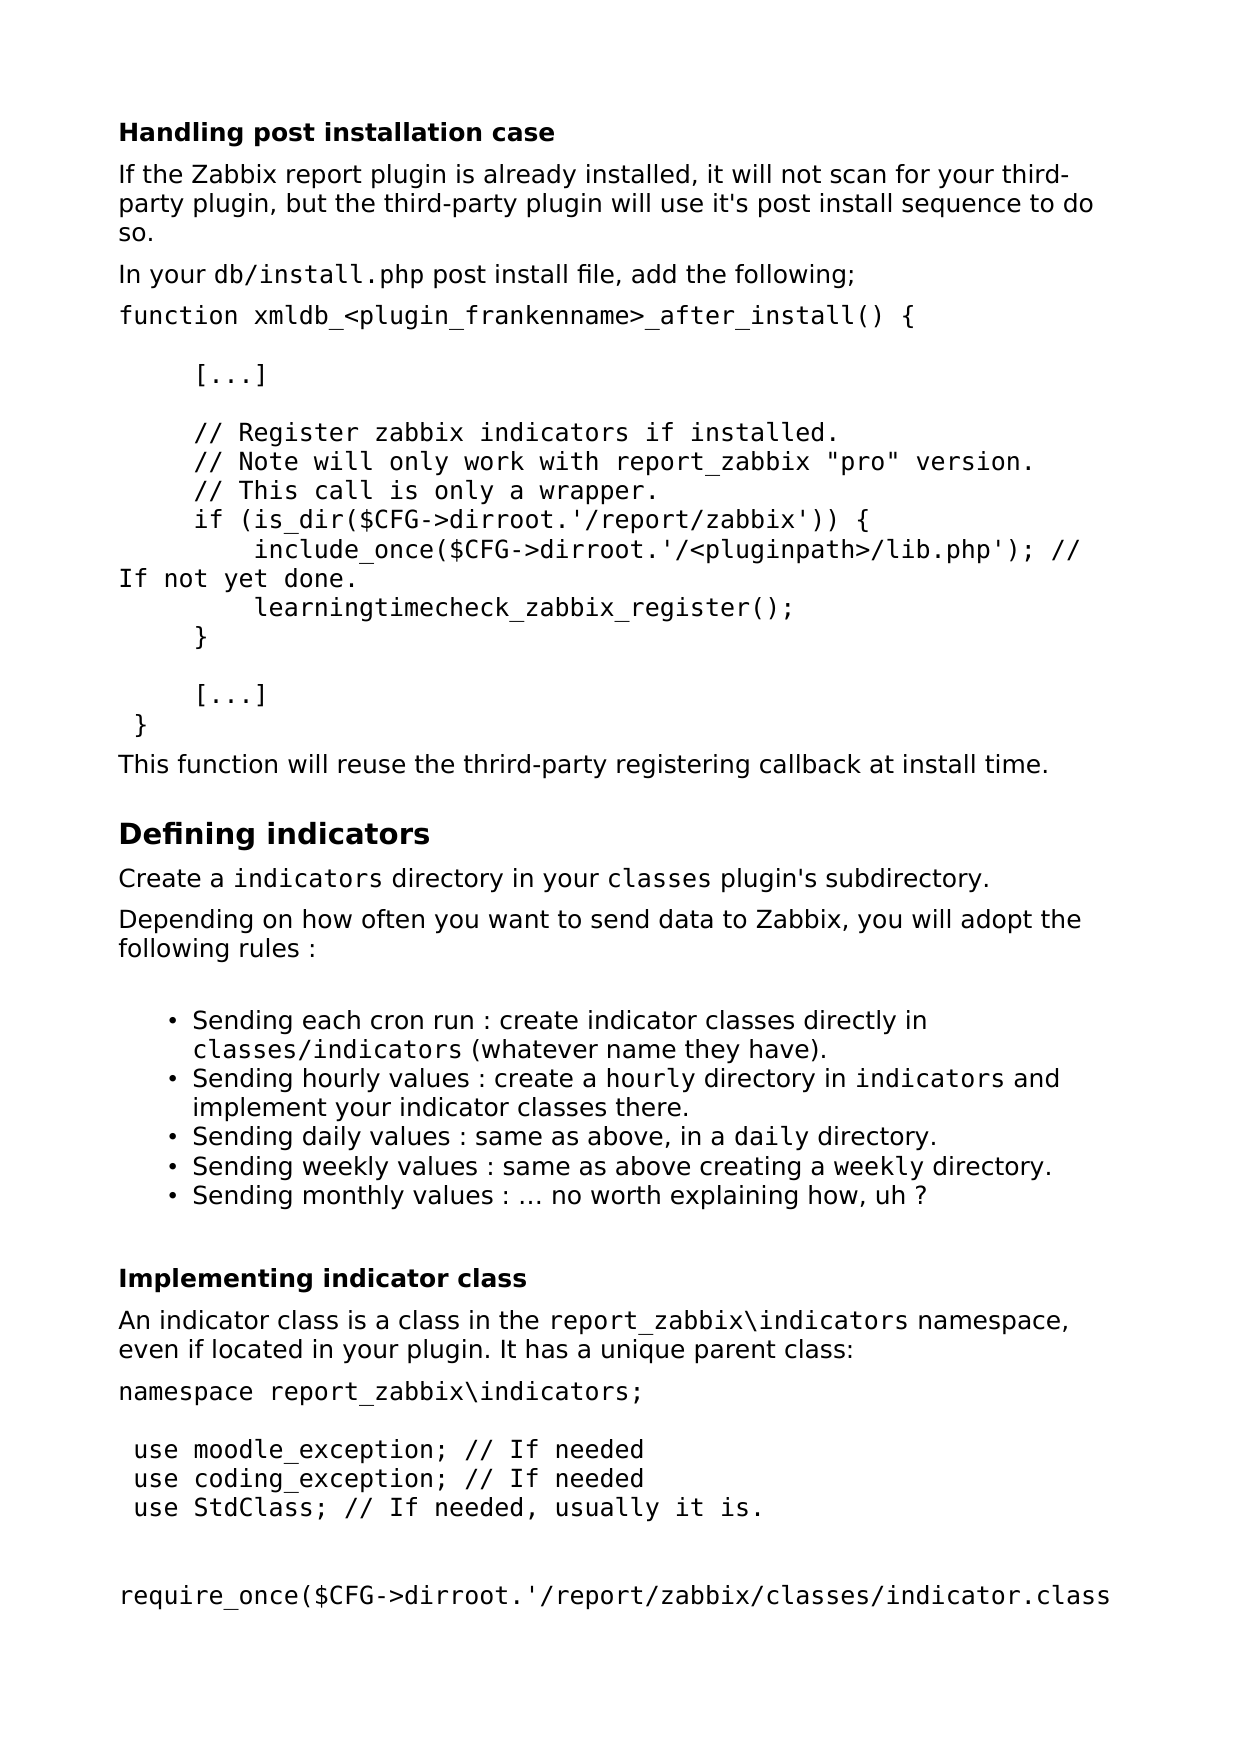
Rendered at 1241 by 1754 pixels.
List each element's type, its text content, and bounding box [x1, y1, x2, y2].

list Sending each cron run : create indicator classes directly in classes/indicators (whatever name they have). [177, 1006, 1122, 1064]
subtitle Defining indicators [118, 817, 1122, 851]
text This function will reuse the thrird-party registering callback at install time. [118, 751, 1122, 780]
text function xmldb_<plugin_frankenname>_after_install() { [...] // Register zabbix indicators if installed. // Note will only work with report_zabbix "pro" version. // This call is only a wrapper. if (is_dir($CFG->dirroot.'/report/zabbix')) { include_once($CFG->dirroot.'/<pluginpath>/lib.php'); // If not yet done. learningtimecheck_zabbix_register(); } [...] } [118, 301, 1122, 739]
list Sending weekly values : same as above creating a weekly directory. [177, 1152, 1122, 1181]
text Depending on how often you want to send data to Zabbix, you will adopt the following rules : [118, 906, 1122, 964]
text namespace report_zabbix\indicators; use moodle_exception; // If needed use coding_exception; // If needed use StdClass; // If needed, usually it is. require_once($CFG->dirroot.'/report/zabbix/classes/indicator.class [118, 1377, 1122, 1610]
text If the Zabbix report plugin is already installed, it will not scan for your third-party plugin, but the third-party plugin will use it's post install sequence to do so. [118, 160, 1122, 247]
subtitle Handling post installation case [118, 118, 1122, 147]
subtitle Implementing indicator class [118, 1264, 1122, 1294]
list Sending hourly values : create a hourly directory in indicators and implement your indicator classes there. [177, 1064, 1122, 1122]
list Sending daily values : same as above, in a daily directory. [177, 1122, 1122, 1152]
list Sending monthly values : … no worth explaining how, uh ? [177, 1181, 1122, 1210]
text Create a indicators directory in your classes plugin's subdirectory. [118, 864, 1122, 893]
text An indicator class is a class in the report_zabbix\indicators namespace, even if located in your plugin. It has a unique parent class: [118, 1306, 1122, 1364]
text In your db/install.php post install file, add the following; [118, 260, 1122, 289]
